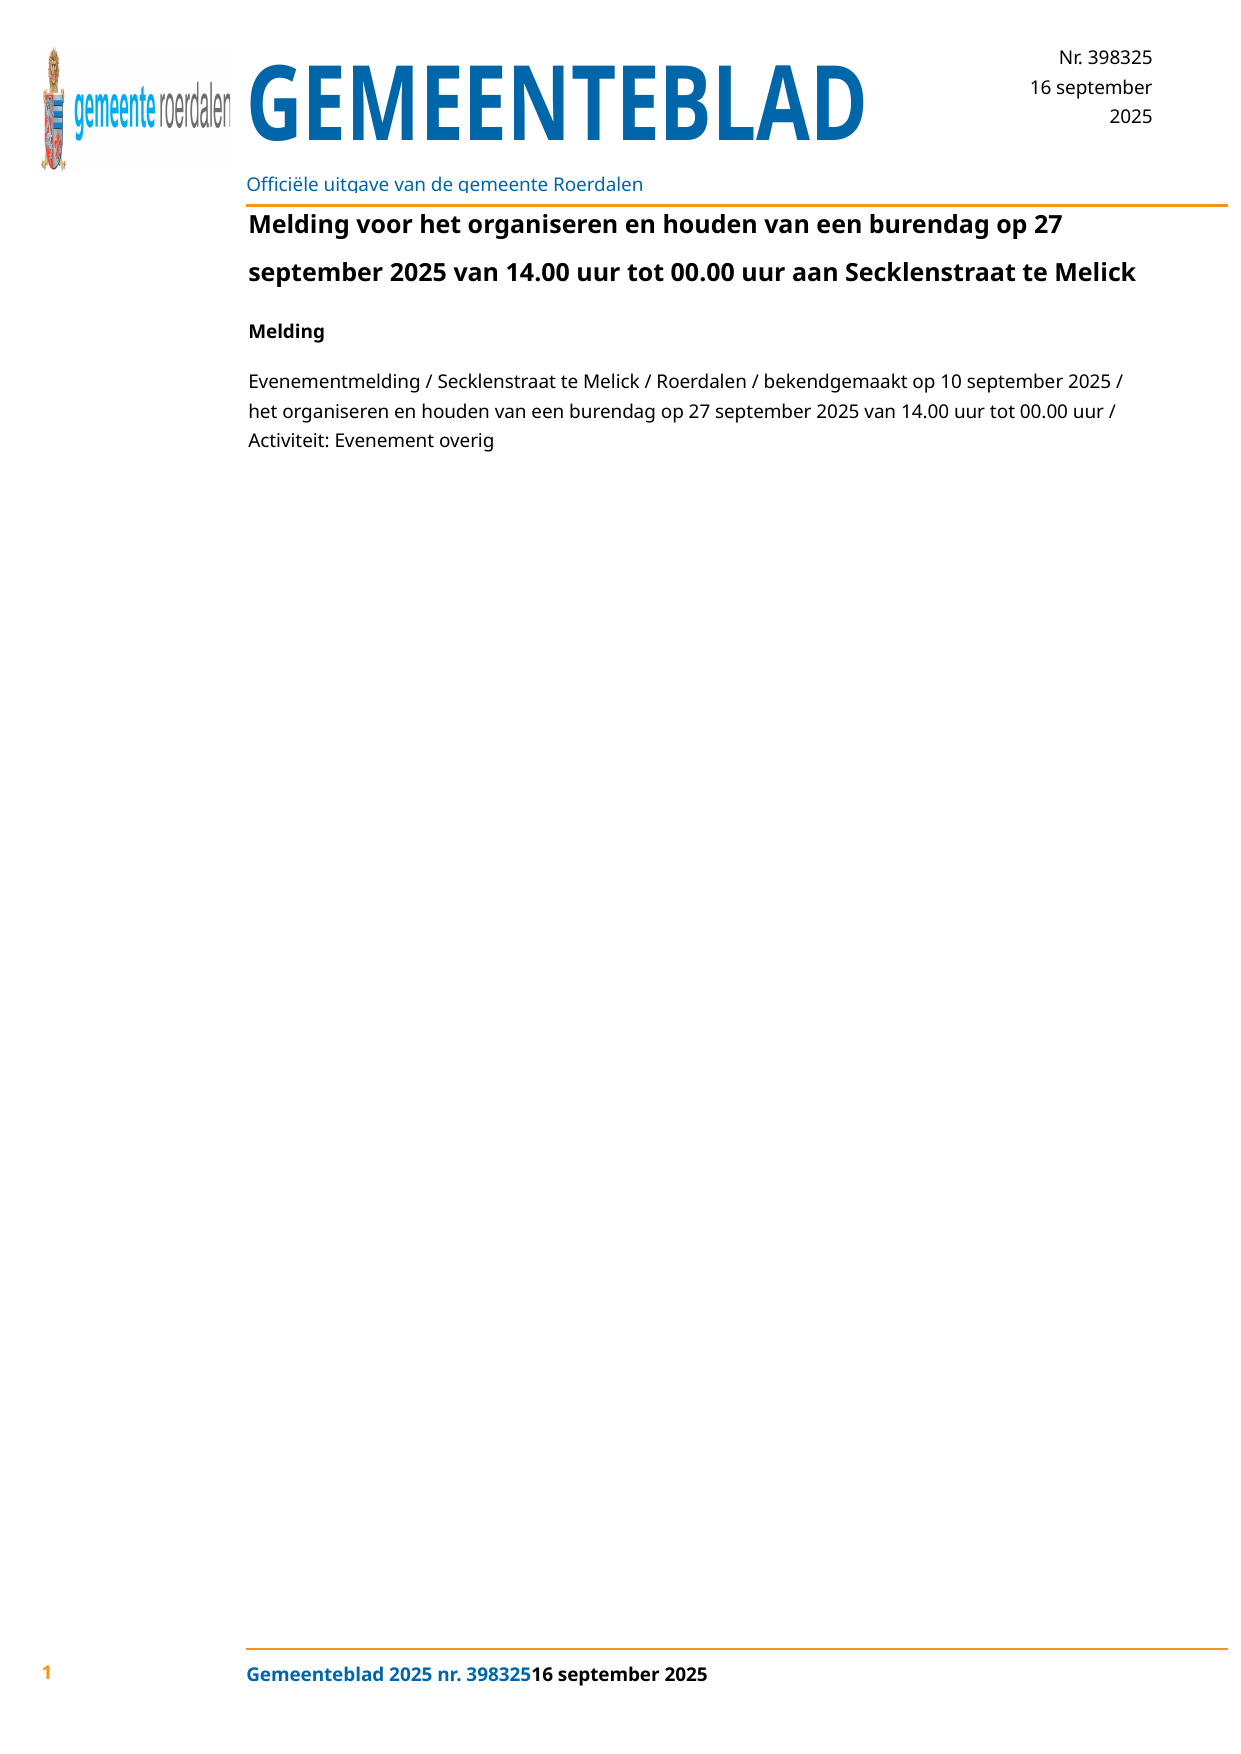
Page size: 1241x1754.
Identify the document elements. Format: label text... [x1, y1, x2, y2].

picture [41, 47, 231, 172]
text Melding [248, 318, 1152, 344]
text Melding voor het organiseren en houden van een burendag op 27 september 2025 van 14.00 uur tot 00.00 uur aan Secklenstraat te Melick [248, 207, 1152, 288]
text Evenementmelding / Secklenstraat te Melick / Roerdalen / bekendgemaakt op 10 september 2025 / het organiseren en houden van een burendag op 27 september 2025 van 14.00 uur tot 00.00 uur / Activiteit: Evenement overig [248, 368, 1152, 453]
